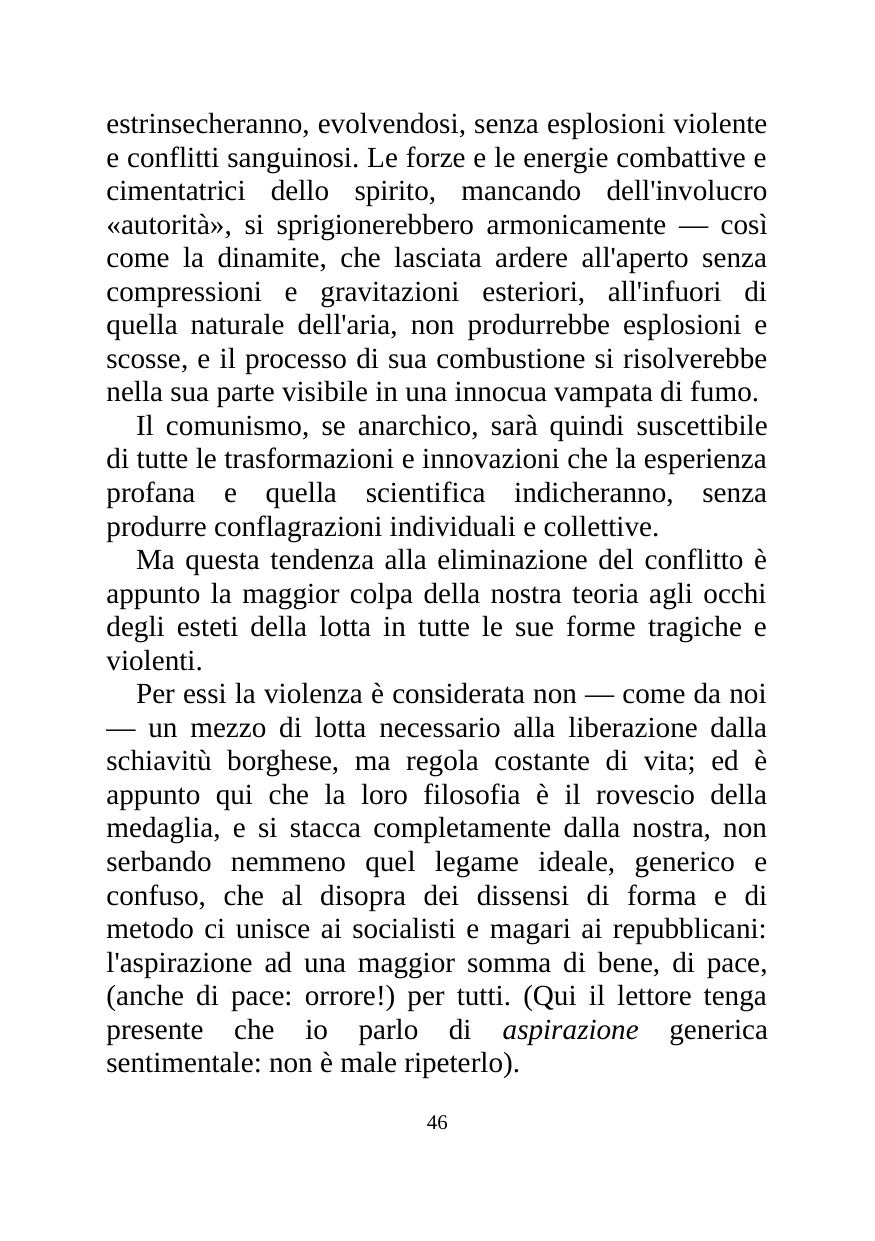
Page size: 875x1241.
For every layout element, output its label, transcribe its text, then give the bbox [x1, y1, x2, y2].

text Per essi la violenza è considerata non — come da noi — un mezzo di lotta necessario alla liberazione dalla schiavitù borghese, ma regola costante di vita; ed è appunto qui che la loro filosofia è il rovescio della medaglia, e si stacca completamente dalla nostra, non serbando nemmeno quel legame ideale, generico e confuso, che al disopra dei dissensi di forma e di metodo ci unisce ai socialisti e magari ai repubblicani: l'aspirazione ad una maggior somma di bene, di pace, (anche di pace: orrore!) per tutti. (Qui il lettore tenga presente che io parlo di aspirazione generica sentimentale: non è male ripeterlo). [106, 676, 768, 1079]
text estrinsecheranno, evolvendosi, senza esplosioni violente e conflitti sanguinosi. Le forze e le energie combattive e cimentatrici dello spirito, mancando dell'involucro «autorità», si sprigionerebbero armonicamente — così come la dinamite, che lasciata ardere all'aperto senza compressioni e gravitazioni esteriori, all'infuori di quella naturale dell'aria, non produrrebbe esplosioni e scosse, e il processo di sua combustione si risolverebbe nella sua parte visibile in una innocua vampata di fumo. [106, 106, 768, 408]
text Ma questa tendenza alla eliminazione del conflitto è appunto la maggior colpa della nostra teoria agli occhi degli esteti della lotta in tutte le sue forme tragiche e violenti. [106, 542, 768, 676]
text Il comunismo, se anarchico, sarà quindi suscettibile di tutte le trasformazioni e innovazioni che la esperienza profana e quella scientifica indicheranno, senza produrre conflagrazioni individuali e collettive. [106, 408, 768, 542]
